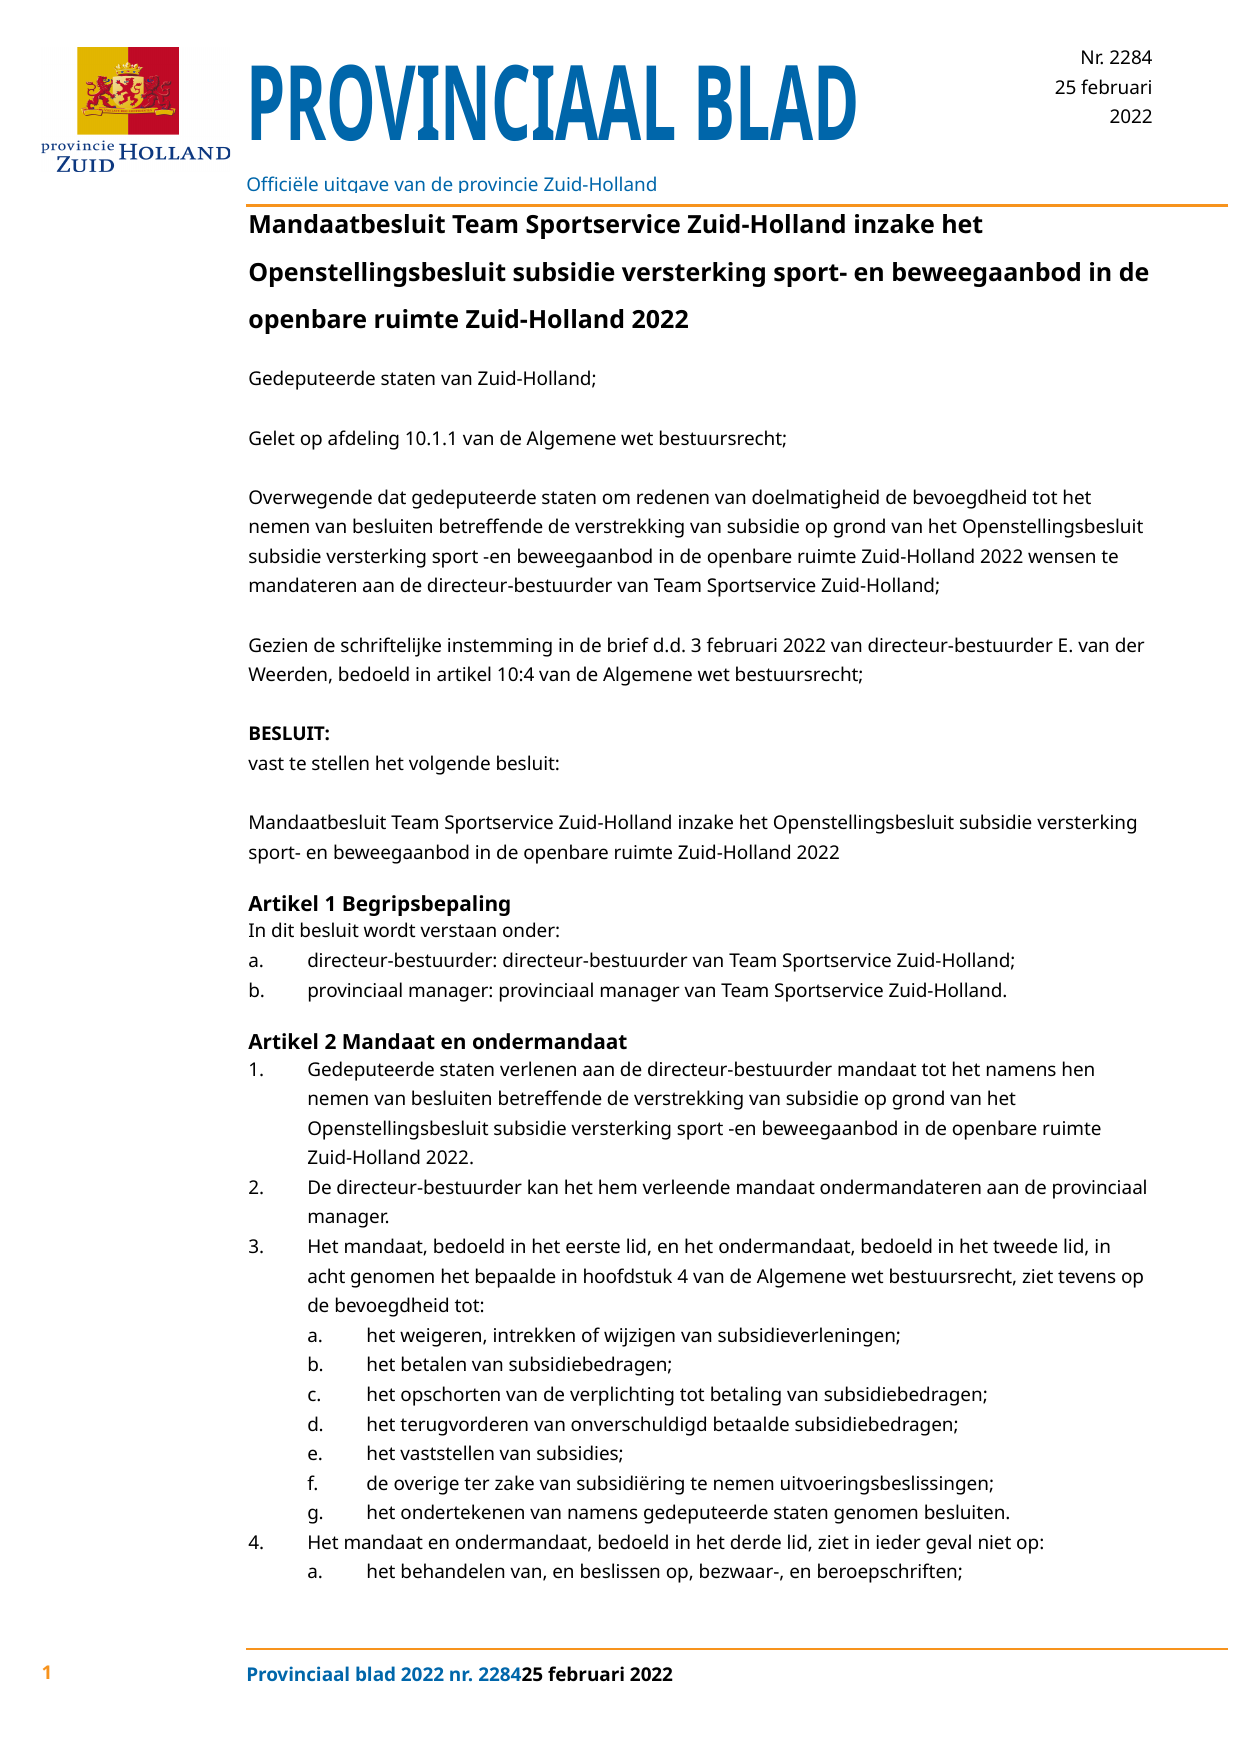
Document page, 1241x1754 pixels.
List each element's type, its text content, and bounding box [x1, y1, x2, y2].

text BESLUIT: [248, 721, 1152, 746]
text Artikel 1 Begripsbepaling [248, 889, 1152, 918]
list Gedeputeerde staten verlenen aan de directeur-bestuurder mandaat tot het namens hen nemen van besluiten betreffende de verstrekking van subsidie op grond van het Openstellingsbesluit subsidie versterking sport -en beweegaanbod in de openbare ruimte Zuid-Holland 2022. [248, 1056, 1152, 1170]
list het weigeren, intrekken of wijzigen van subsidieverleningen; [307, 1322, 1152, 1348]
text Mandaatbesluit Team Sportservice Zuid-Holland inzake het Openstellingsbesluit subsidie versterking sport- en beweegaanbod in de openbare ruimte Zuid-Holland 2022 [248, 207, 1152, 336]
list provinciaal manager: provinciaal manager van Team Sportservice Zuid-Holland. [248, 977, 1152, 1003]
text Gelet op afdeling 10.1.1 van de Algemene wet bestuursrecht; [248, 425, 1152, 450]
list het terugvorderen van onverschuldigd betaalde subsidiebedragen; [307, 1411, 1152, 1436]
text Overwegende dat gedeputeerde staten om redenen van doelmatigheid de bevoegdheid tot het nemen van besluiten betreffende de verstrekking van subsidie op grond van het Openstellingsbesluit subsidie versterking sport -en beweegaanbod in de openbare ruimte Zuid-Holland 2022 wensen te mandateren aan de directeur-bestuurder van Team Sportservice Zuid-Holland; [248, 484, 1152, 598]
list De directeur-bestuurder kan het hem verleende mandaat ondermandateren aan de provinciaal manager. [248, 1174, 1152, 1229]
list het betalen van subsidiebedragen; [307, 1352, 1152, 1377]
picture [41, 47, 231, 172]
text In dit besluit wordt verstaan onder: [248, 918, 1152, 943]
text Artikel 2 Mandaat en ondermandaat [248, 1027, 1152, 1056]
text vast te stellen het volgende besluit: [248, 750, 1152, 776]
list Het mandaat, bedoeld in het eerste lid, en het ondermandaat, bedoeld in het tweede lid, in acht genomen het bepaalde in hoofdstuk 4 van de Algemene wet bestuursrecht, ziet tevens op de bevoegdheid tot: [248, 1233, 1152, 1318]
list het vaststellen van subsidies; [307, 1440, 1152, 1466]
list directeur-bestuurder: directeur-bestuurder van Team Sportservice Zuid-Holland; [248, 947, 1152, 973]
text Gedeputeerde staten van Zuid-Holland; [248, 366, 1152, 391]
list het behandelen van, en beslissen op, bezwaar-, en beroepschriften; [307, 1559, 1152, 1584]
text Gezien de schriftelijke instemming in de brief d.d. 3 februari 2022 van directeur-bestuurder E. van der Weerden, bedoeld in artikel 10:4 van de Algemene wet bestuursrecht; [248, 632, 1152, 687]
list de overige ter zake van subsidiëring te nemen uitvoeringsbeslissingen; [307, 1470, 1152, 1496]
list Het mandaat en ondermandaat, bedoeld in het derde lid, ziet in ieder geval niet op: [248, 1529, 1152, 1555]
text Mandaatbesluit Team Sportservice Zuid-Holland inzake het Openstellingsbesluit subsidie versterking sport- en beweegaanbod in de openbare ruimte Zuid-Holland 2022 [248, 809, 1152, 864]
list het ondertekenen van namens gedeputeerde staten genomen besluiten. [307, 1499, 1152, 1525]
list het opschorten van de verplichting tot betaling van subsidiebedragen; [307, 1381, 1152, 1407]
